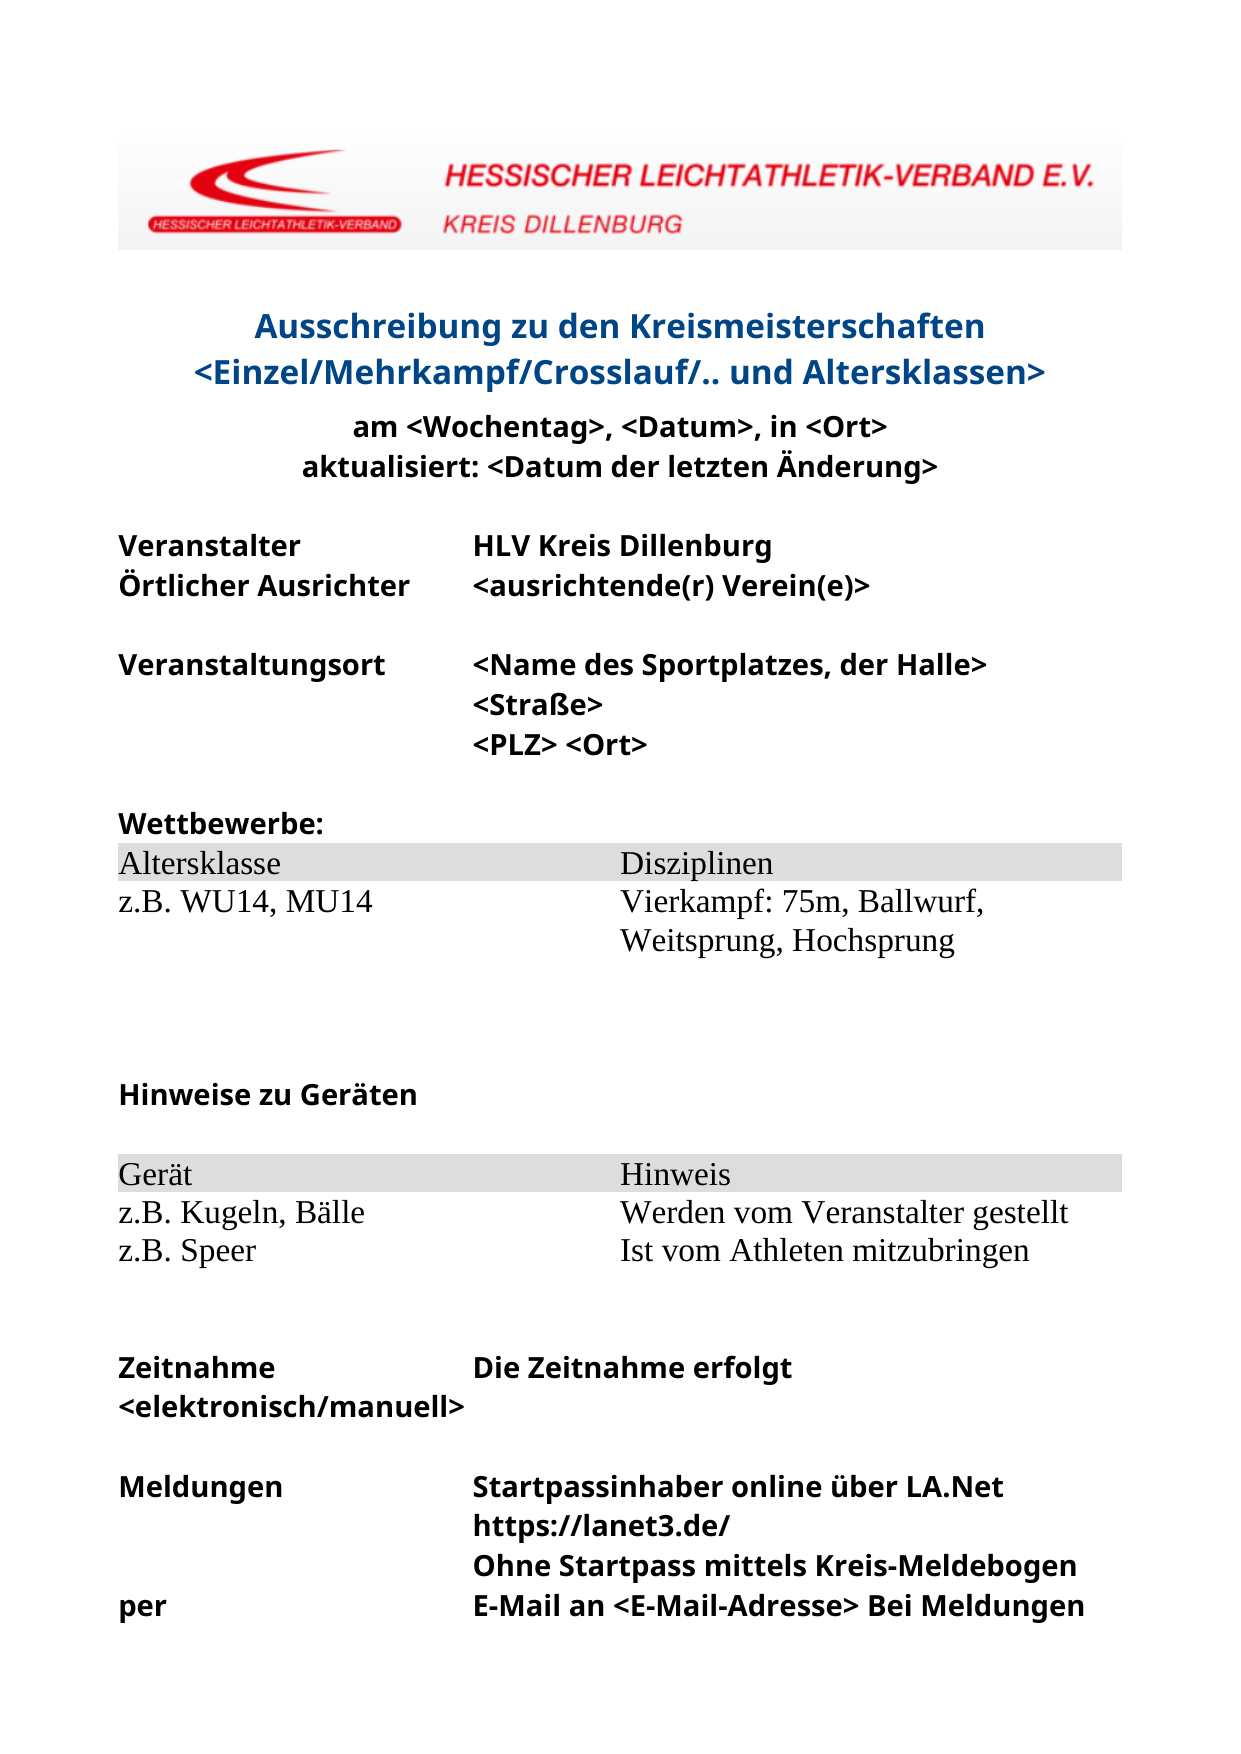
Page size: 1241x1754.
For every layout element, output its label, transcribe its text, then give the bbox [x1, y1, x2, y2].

text Hinweise zu Geräten [118, 1074, 1122, 1114]
table_cell Vierkampf: 75m, Ballwurf, Weitsprung, Hochsprung [620, 881, 1122, 958]
text Örtlicher Ausrichter <ausrichtende(r) Verein(e)> [118, 565, 1122, 605]
text Veranstaltungsort <Name des Sportplatzes, der Halle> [118, 645, 1122, 684]
text Ohne Startpass mittels Kreis-Meldebogen per E-Mail an <E-Mail-Adresse> Bei Meldungen [118, 1545, 1122, 1625]
text Zeitnahme Die Zeitnahme erfolgt <elektronisch/manuell> [118, 1347, 1122, 1426]
title Ausschreibung zu den Kreismeisterschaften <Einzel/Mehrkampf/Crosslauf/.. und Altersklassen> [118, 303, 1122, 394]
table_cell [118, 996, 620, 1035]
table_cell [118, 1269, 620, 1307]
text Meldungen Startpassinhaber online über LA.Net https://lanet3.de/ [118, 1466, 1122, 1545]
text <PLZ> <Ort> [118, 724, 1122, 764]
text Wettbewerbe: [118, 764, 1122, 843]
table_cell [118, 958, 620, 996]
table_cell z.B. WU14, MU14 [118, 881, 620, 958]
table_cell [620, 996, 1122, 1035]
table_cell [620, 958, 1122, 996]
table_cell z.B. Kugeln, Bälle [118, 1192, 620, 1231]
table_cell z.B. Speer [118, 1231, 620, 1269]
text am <Wochentag>, <Datum>, in <Ort> [118, 407, 1122, 446]
text <Straße> [118, 684, 1122, 724]
table_header Altersklasse [118, 843, 620, 881]
table_cell [620, 1269, 1122, 1307]
table_cell Werden vom Veranstalter gestellt [620, 1192, 1122, 1231]
table_header Gerät [118, 1154, 620, 1192]
text Veranstalter HLV Kreis Dillenburg [118, 526, 1122, 565]
picture [118, 126, 1123, 250]
table_header Hinweis [620, 1154, 1122, 1192]
table_header Disziplinen [620, 843, 1122, 881]
text aktualisiert: <Datum der letzten Änderung> [118, 446, 1122, 486]
table_cell Ist vom Athleten mitzubringen [620, 1231, 1122, 1269]
